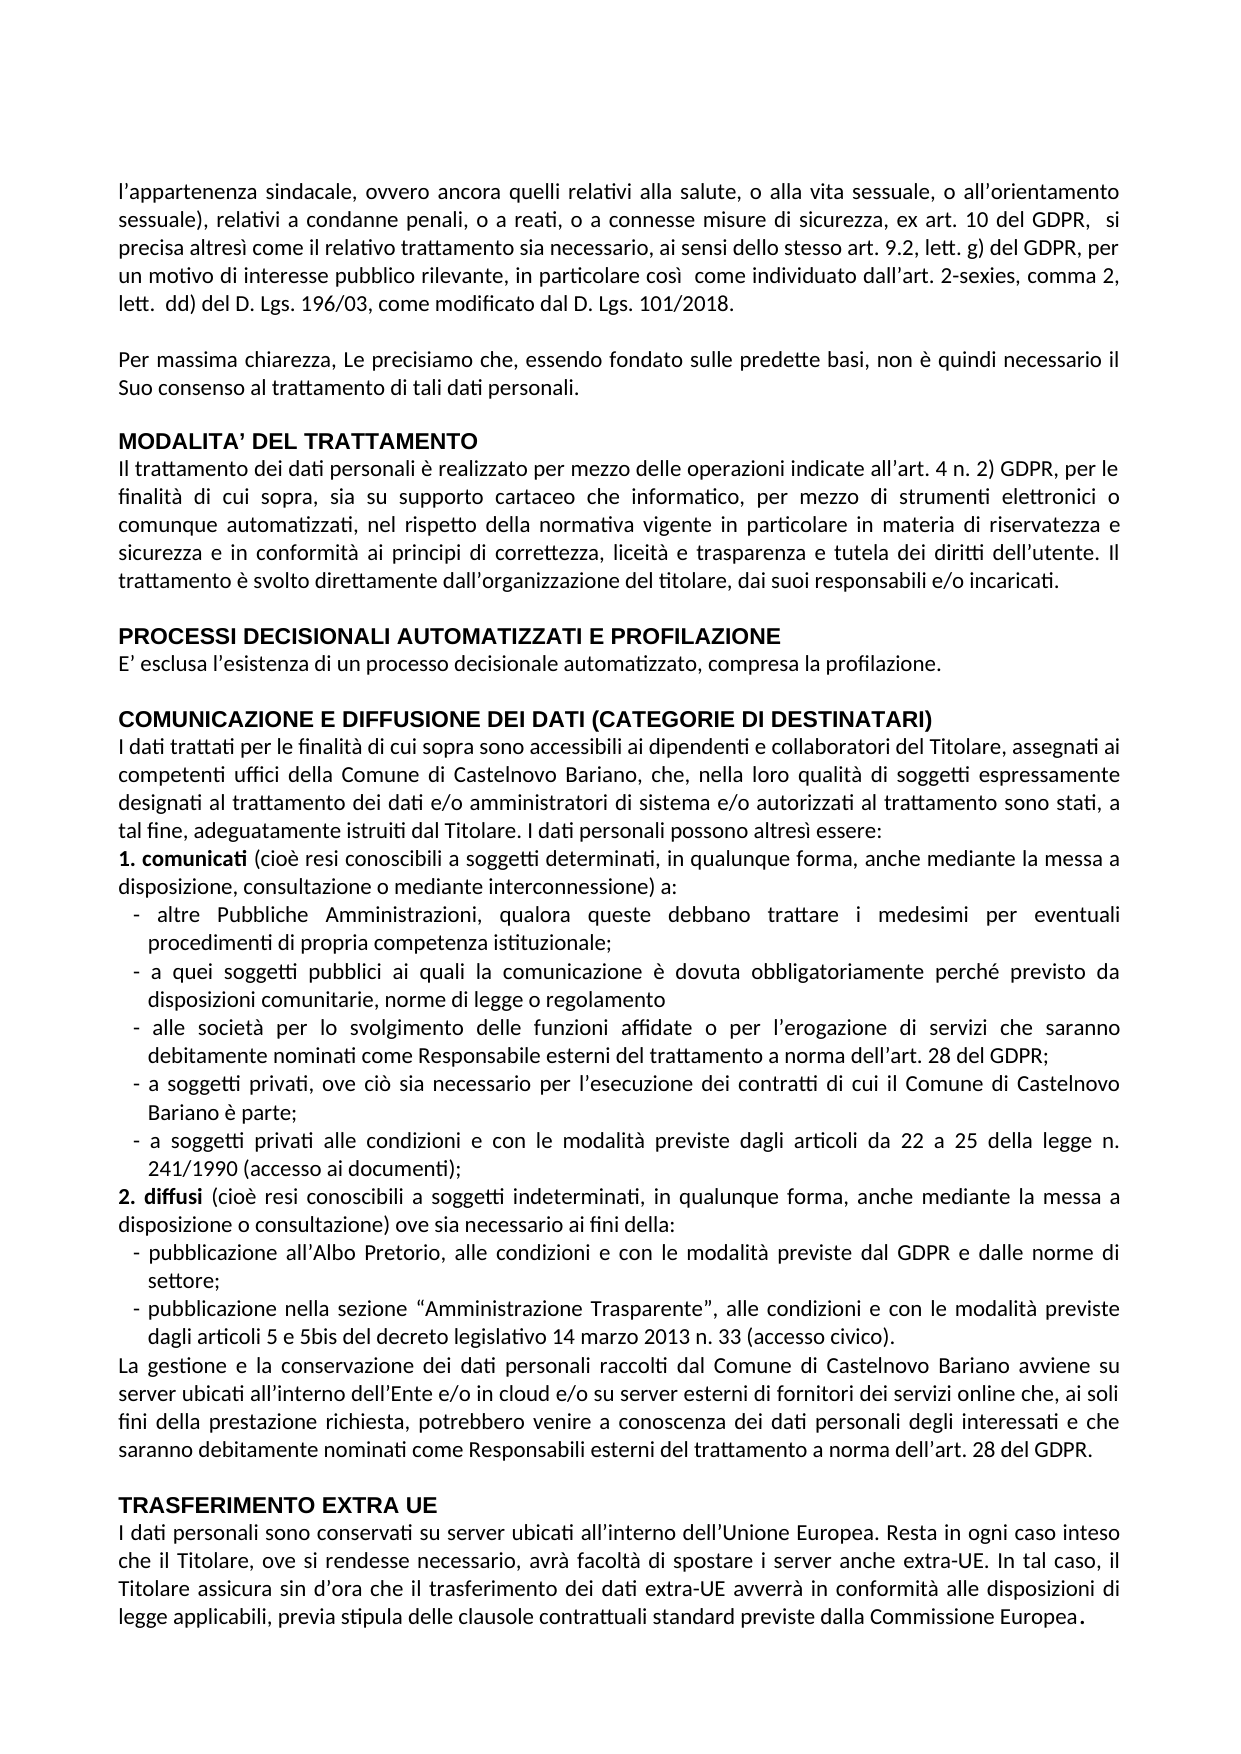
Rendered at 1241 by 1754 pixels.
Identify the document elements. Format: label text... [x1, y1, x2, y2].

text Per massima chiarezza, Le precisiamo che, essendo fondato sulle predette basi, non è quindi necessario il Suo consenso al trattamento di tali dati personali. [118, 345, 1122, 401]
text COMUNICAZIONE E DIFFUSIONE DEI DATI (CATEGORIE DI DESTINATARI) [118, 706, 1122, 732]
text 1. comunicati (cioè resi conoscibili a soggetti determinati, in qualunque forma, anche mediante la messa a disposizione, consultazione o mediante interconnessione) a: [118, 844, 1122, 901]
text - pubblicazione all’Albo Pretorio, alle condizioni e con le modalità previste dal GDPR e dalle norme di settore; [133, 1238, 1122, 1294]
text - pubblicazione nella sezione “Amministrazione Trasparente”, alle condizioni e con le modalità previste dagli articoli 5 e 5bis del decreto legislativo 14 marzo 2013 n. 33 (accesso civico). [133, 1294, 1122, 1350]
text La gestione e la conservazione dei dati personali raccolti dal Comune di Castelnovo Bariano avviene su server ubicati all’interno dell’Ente e/o in cloud e/o su server esterni di fornitori dei servizi online che, ai soli fini della prestazione richiesta, potrebbero venire a conoscenza dei dati personali degli interessati e che saranno debitamente nominati come Responsabili esterni del trattamento a norma dell’art. 28 del GDPR. [118, 1351, 1122, 1463]
text PROCESSI DECISIONALI AUTOMATIZZATI E PROFILAZIONE [118, 623, 1122, 649]
text I dati trattati per le finalità di cui sopra sono accessibili ai dipendenti e collaboratori del Titolare, assegnati ai competenti uffici della Comune di Castelnovo Bariano, che, nella loro qualità di soggetti espressamente designati al trattamento dei dati e/o amministratori di sistema e/o autorizzati al trattamento sono stati, a tal fine, adeguatamente istruiti dal Titolare. I dati personali possono altresì essere: [118, 732, 1122, 844]
text E’ esclusa l’esistenza di un processo decisionale automatizzato, compresa la profilazione. [118, 649, 1122, 677]
text I dati personali sono conservati su server ubicati all’interno dell’Unione Europea. Resta in ogni caso inteso che il Titolare, ove si rendesse necessario, avrà facoltà di spostare i server anche extra-UE. In tal caso, il Titolare assicura sin d’ora che il trasferimento dei dati extra-UE avverrà in conformità alle disposizioni di legge applicabili, previa stipula delle clausole contrattuali standard previste dalla Commissione Europea. [118, 1518, 1122, 1630]
text - alle società per lo svolgimento delle funzioni affidate o per l’erogazione di servizi che saranno debitamente nominati come Responsabile esterni del trattamento a norma dell’art. 28 del GDPR; [133, 1013, 1122, 1069]
text MODALITA’ DEL TRATTAMENTO [118, 428, 1122, 454]
text Il trattamento dei dati personali è realizzato per mezzo delle operazioni indicate all’art. 4 n. 2) GDPR, per le finalità di cui sopra, sia su supporto cartaceo che informatico, per mezzo di strumenti elettronici o comunque automatizzati, nel rispetto della normativa vigente in particolare in materia di riservatezza e sicurezza e in conformità ai principi di correttezza, liceità e trasparenza e tutela dei diritti dell’utente. Il trattamento è svolto direttamente dall’organizzazione del titolare, dai suoi responsabili e/o incaricati. [118, 454, 1122, 594]
text - altre Pubbliche Amministrazioni, qualora queste debbano trattare i medesimi per eventuali procedimenti di propria competenza istituzionale; [133, 901, 1122, 957]
text l’appartenenza sindacale, ovvero ancora quelli relativi alla salute, o alla vita sessuale, o all’orientamento sessuale), relativi a condanne penali, o a reati, o a connesse misure di sicurezza, ex art. 10 del GDPR, si precisa altresì come il relativo trattamento sia necessario, ai sensi dello stesso art. 9.2, lett. g) del GDPR, per un motivo di interesse pubblico rilevante, in particolare così come individuato dall’art. 2-sexies, comma 2, lett. dd) del D. Lgs. 196/03, come modificato dal D. Lgs. 101/2018. [118, 177, 1122, 317]
text 2. diffusi (cioè resi conoscibili a soggetti indeterminati, in qualunque forma, anche mediante la messa a disposizione o consultazione) ove sia necessario ai fini della: [118, 1182, 1122, 1238]
text - a soggetti privati, ove ciò sia necessario per l’esecuzione dei contratti di cui il Comune di Castelnovo Bariano è parte; [133, 1069, 1122, 1126]
text - a quei soggetti pubblici ai quali la comunicazione è dovuta obbligatoriamente perché previsto da disposizioni comunitarie, norme di legge o regolamento [133, 957, 1122, 1013]
text - a soggetti privati alle condizioni e con le modalità previste dagli articoli da 22 a 25 della legge n. 241/1990 (accesso ai documenti); [133, 1126, 1122, 1182]
text TRASFERIMENTO EXTRA UE [118, 1492, 1122, 1518]
